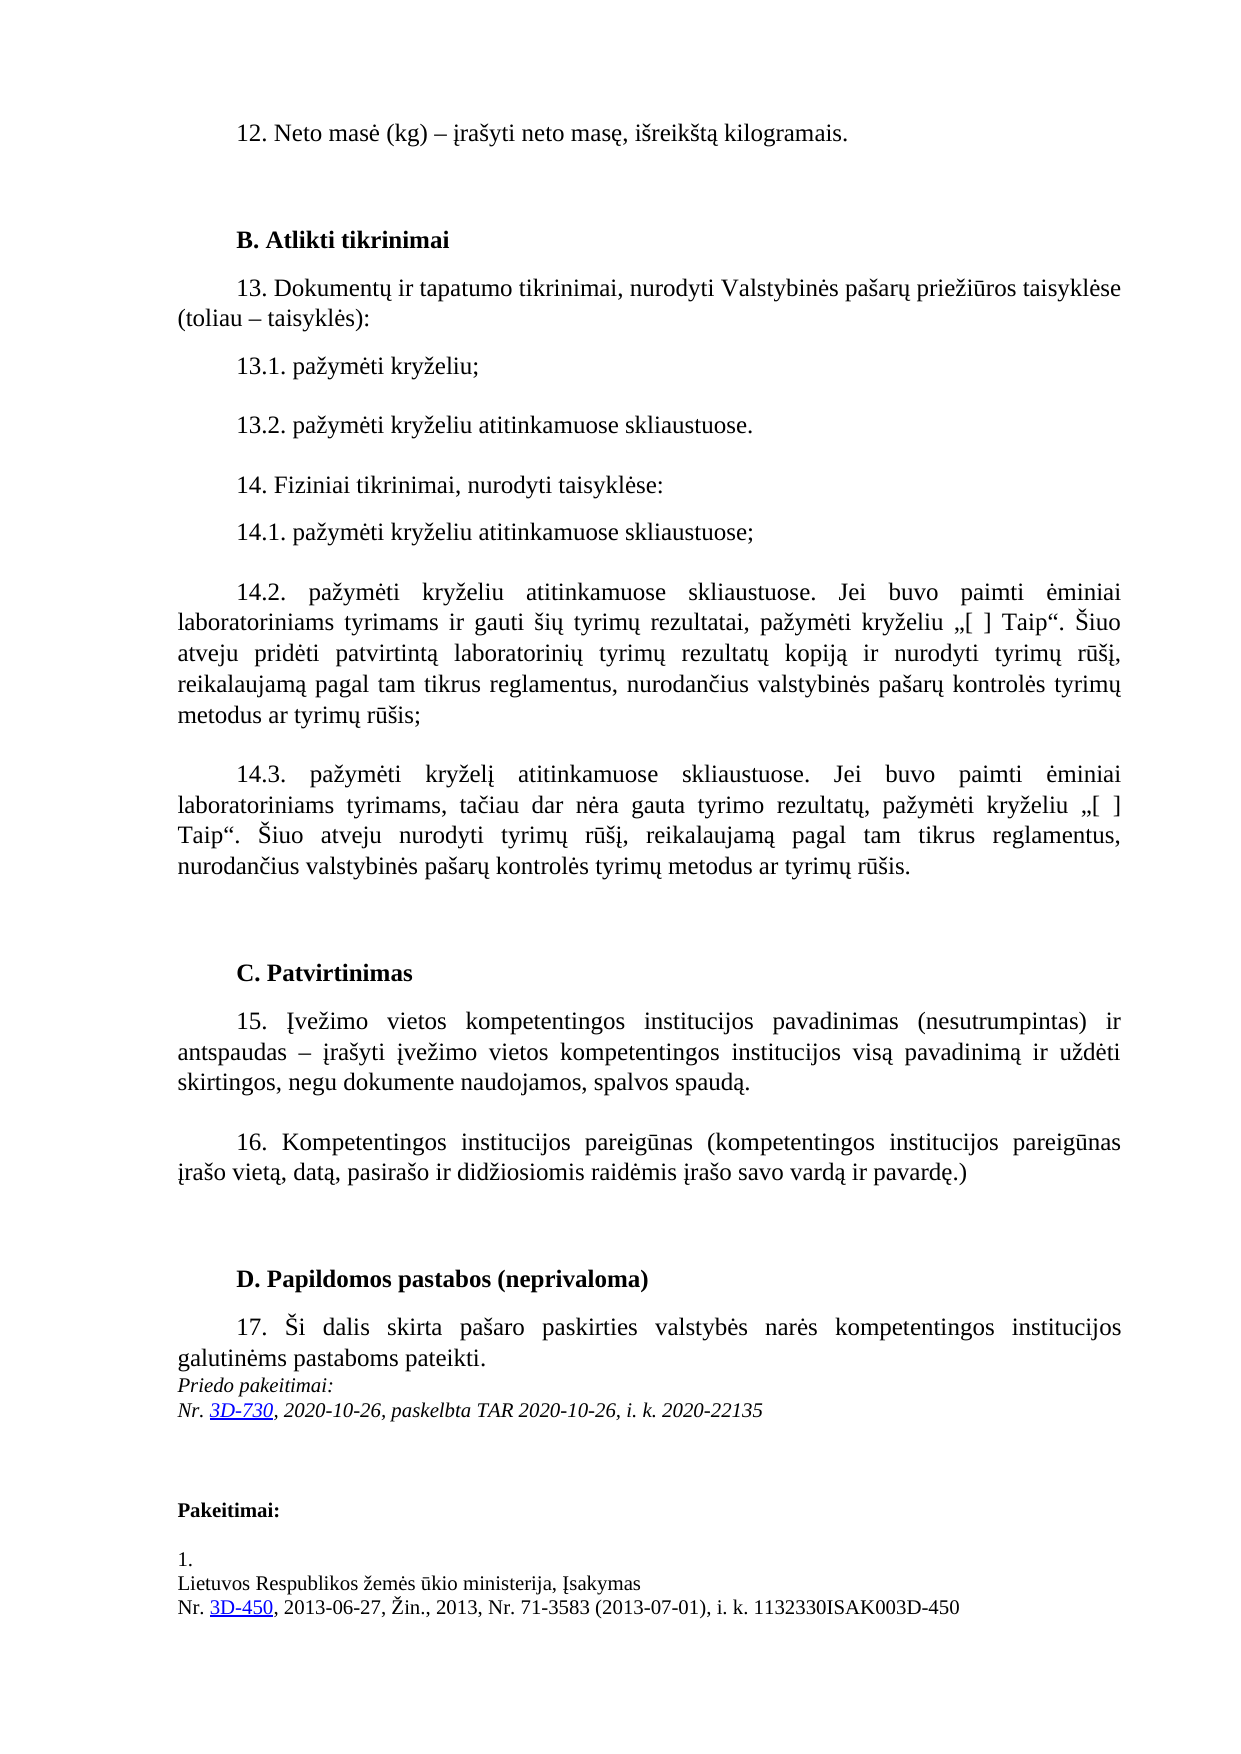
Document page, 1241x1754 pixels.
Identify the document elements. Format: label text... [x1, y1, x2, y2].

text C. Patvirtinimas [177, 958, 1122, 987]
text D. Papildomos pastabos (neprivaloma) [177, 1264, 1122, 1293]
text 16. Kompetentingos institucijos pareigūnas (kompetentingos institucijos pareigūnas įrašo vietą, datą, pasirašo ir didžiosiomis raidėmis įrašo savo vardą ir pavardę.) [177, 1127, 1122, 1186]
text 14.2. pažymėti kryželiu atitinkamuose skliaustuose. Jei buvo paimti ėminiai laboratoriniams tyrimams ir gauti šių tyrimų rezultatai, pažymėti kryželiu „[ ] Taip“. Šiuo atveju pridėti patvirtintą laboratorinių tyrimų rezultatų kopiją ir nurodyti tyrimų rūšį, reikalaujamą pagal tam tikrus reglamentus, nurodančius valstybinės pašarų kontrolės tyrimų metodus ar tyrimų rūšis; [177, 577, 1122, 728]
text 13.2. pažymėti kryželiu atitinkamuose skliaustuose. [177, 410, 1122, 439]
text 14.1. pažymėti kryželiu atitinkamuose skliaustuose; [177, 517, 1122, 546]
text Priedo pakeitimai: [177, 1373, 1122, 1397]
text B. Atlikti tikrinimai [177, 225, 1122, 254]
text 13. Dokumentų ir tapatumo tikrinimai, nurodyti Valstybinės pašarų priežiūros taisyklėse (toliau – taisyklės): [177, 273, 1122, 332]
text Nr. 3D-730, 2020-10-26, paskelbta TAR 2020-10-26, i. k. 2020-22135 [177, 1397, 1122, 1422]
text Nr. 3D-450, 2013-06-27, Žin., 2013, Nr. 71-3583 (2013-07-01), i. k. 1132330ISAK003D-450 [177, 1595, 1122, 1619]
text 14.3. pažymėti kryželį atitinkamuose skliaustuose. Jei buvo paimti ėminiai laboratoriniams tyrimams, tačiau dar nėra gauta tyrimo rezultatų, pažymėti kryželiu „[ ] Taip“. Šiuo atveju nurodyti tyrimų rūšį, reikalaujamą pagal tam tikrus reglamentus, nurodančius valstybinės pašarų kontrolės tyrimų metodus ar tyrimų rūšis. [177, 759, 1122, 880]
text 12. Neto masė (kg) – įrašyti neto masę, išreikštą kilogramais. [177, 118, 1122, 147]
text Lietuvos Respublikos žemės ūkio ministerija, Įsakymas [177, 1571, 1122, 1595]
text 15. Įvežimo vietos kompetentingos institucijos pavadinimas (nesutrumpintas) ir antspaudas – įrašyti įvežimo vietos kompetentingos institucijos visą pavadinimą ir uždėti skirtingos, negu dokumente naudojamos, spalvos spaudą. [177, 1006, 1122, 1096]
text 14. Fiziniai tikrinimai, nurodyti taisyklėse: [177, 470, 1122, 498]
text 17. Ši dalis skirta pašaro paskirties valstybės narės kompetentingos institucijos galutinėms pastaboms pateikti. [177, 1312, 1122, 1371]
text 13.1. pažymėti kryželiu; [177, 351, 1122, 379]
text Pakeitimai: [177, 1498, 1122, 1522]
text 1. [177, 1547, 1122, 1571]
